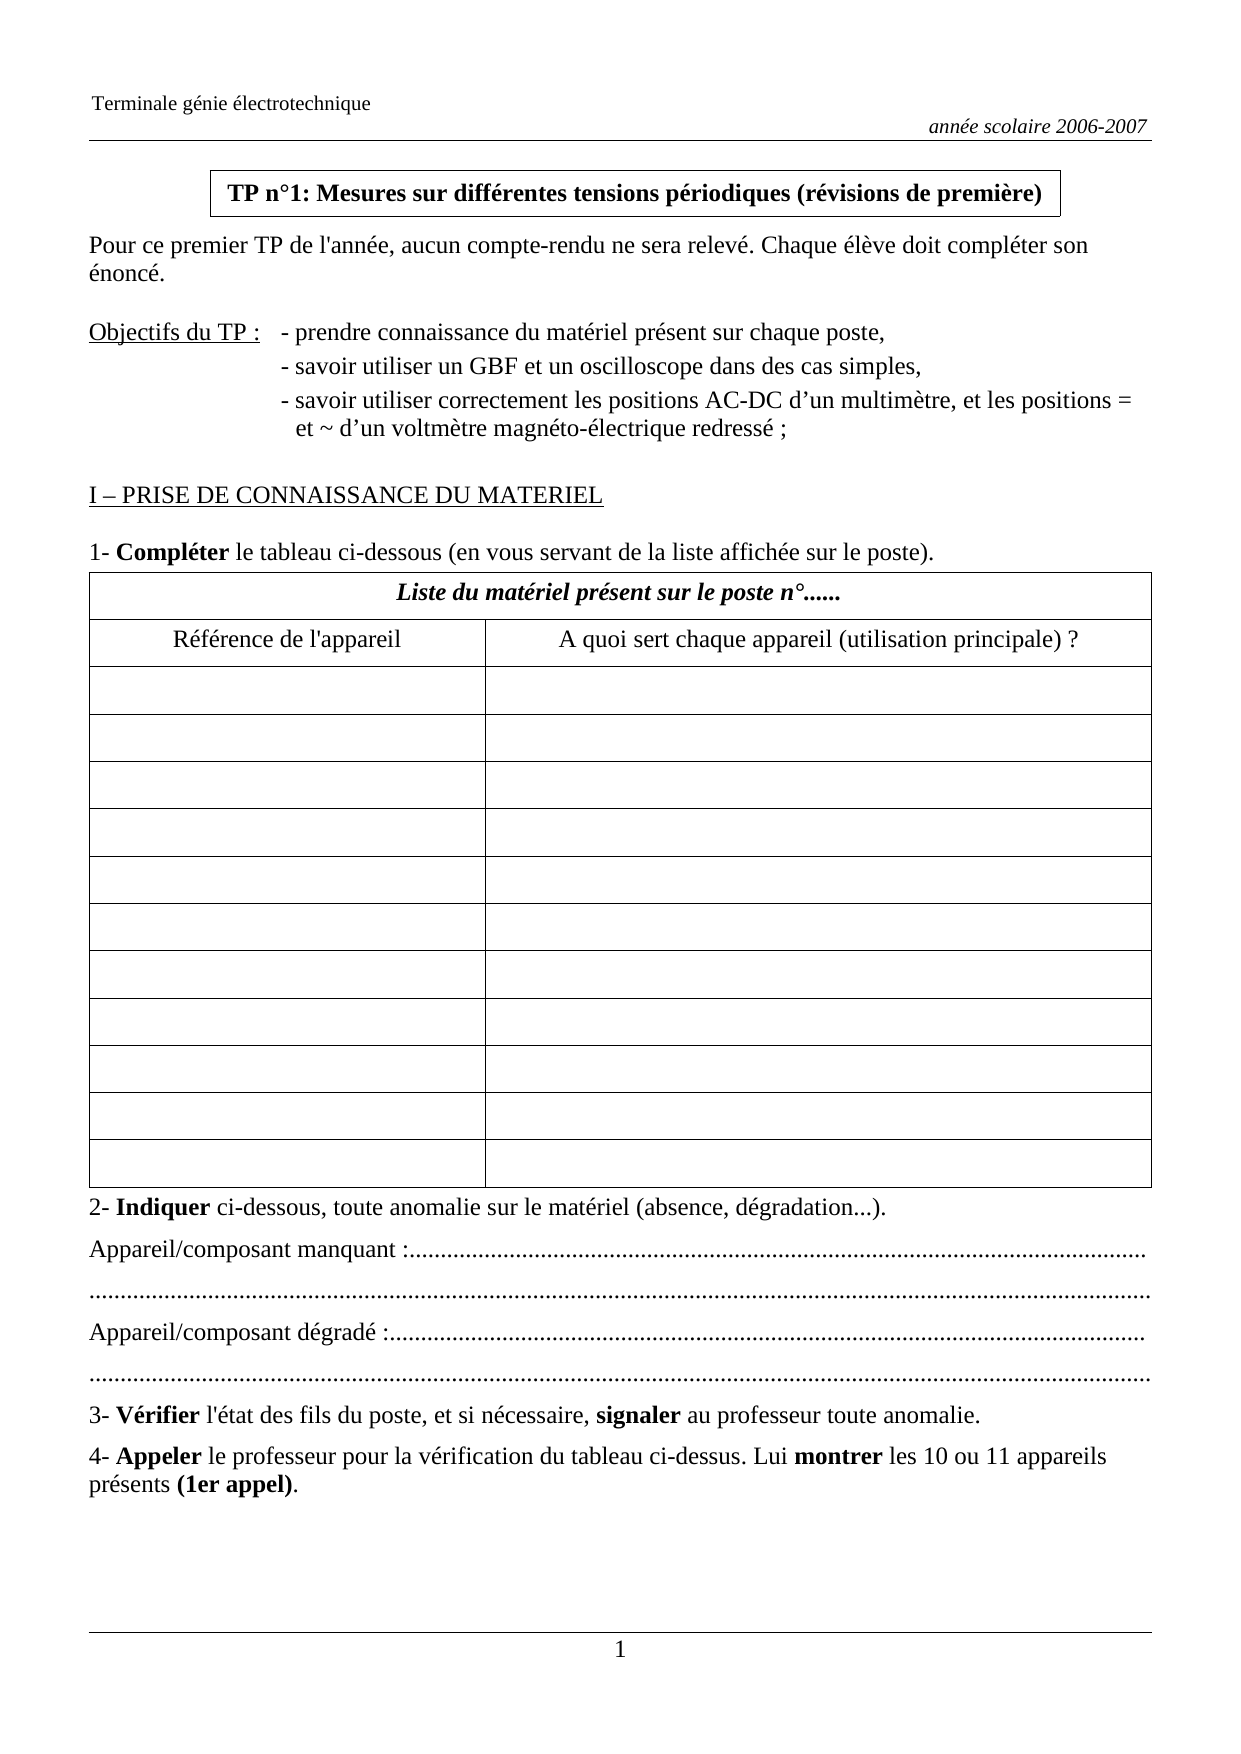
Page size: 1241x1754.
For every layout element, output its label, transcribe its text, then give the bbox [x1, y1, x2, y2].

table_cell [90, 1140, 485, 1187]
text 3- Vérifier l'état des fils du poste, et si nécessaire, signaler au professeur toute anomalie. [88, 1401, 1152, 1429]
text TP n°1: Mesures sur différentes tensions périodiques (révisions de première) [218, 179, 1051, 207]
text - savoir utiliser un GBF et un oscilloscope dans des cas simples, [88, 352, 1152, 380]
text 2- Indiquer ci-dessous, toute anomalie sur le matériel (absence, dégradation...). [88, 1193, 1152, 1221]
table_cell [90, 762, 485, 808]
table_cell [486, 857, 1151, 903]
table_cell [486, 715, 1151, 761]
table_cell [486, 999, 1151, 1045]
table_cell [486, 951, 1151, 998]
table_cell [486, 809, 1151, 856]
text Objectifs du TP : - prendre connaissance du matériel présent sur chaque poste, [88, 318, 1152, 346]
table_cell Référence de l'appareil [90, 620, 485, 666]
table_cell [486, 1046, 1151, 1092]
table_cell [90, 951, 485, 998]
table_cell [90, 667, 485, 714]
text I – PRISE DE CONNAISSANCE DU MATERIEL [88, 482, 1152, 509]
table_cell [486, 762, 1151, 808]
text .......................................................................................................................................................................... [88, 1359, 1152, 1387]
text 4- Appeler le professeur pour la vérification du tableau ci-dessus. Lui montrer les 10 ou 11 appareils présents (1er appel). [88, 1442, 1152, 1498]
text 1- Compléter le tableau ci-dessous (en vous servant de la liste affichée sur le poste). [88, 538, 1152, 566]
text .......................................................................................................................................................................... [88, 1276, 1152, 1304]
table_cell [90, 715, 485, 761]
table_cell A quoi sert chaque appareil (utilisation principale) ? [486, 620, 1151, 666]
table_cell [486, 904, 1151, 950]
table_cell [486, 1140, 1151, 1187]
table_cell [90, 857, 485, 903]
table_cell [486, 667, 1151, 714]
table_cell [90, 809, 485, 856]
table_cell [486, 1093, 1151, 1139]
text Appareil/composant dégradé :......................................................................................................................... [88, 1318, 1152, 1346]
text Pour ce premier TP de l'année, aucun compte-rendu ne sera relevé. Chaque élève doit compléter son énoncé. [88, 232, 1152, 287]
table_cell [90, 1046, 485, 1092]
table_cell [90, 1093, 485, 1139]
table_cell [90, 999, 485, 1045]
text Appareil/composant manquant :...................................................................................................................... [88, 1235, 1152, 1262]
table_cell [90, 904, 485, 950]
text - savoir utiliser correctement les positions AC-DC d’un multimètre, et les positions = et ~ d’un voltmètre magnéto-électrique redressé ; [88, 386, 1152, 441]
table_header Liste du matériel présent sur le poste n°...... [90, 573, 1151, 619]
